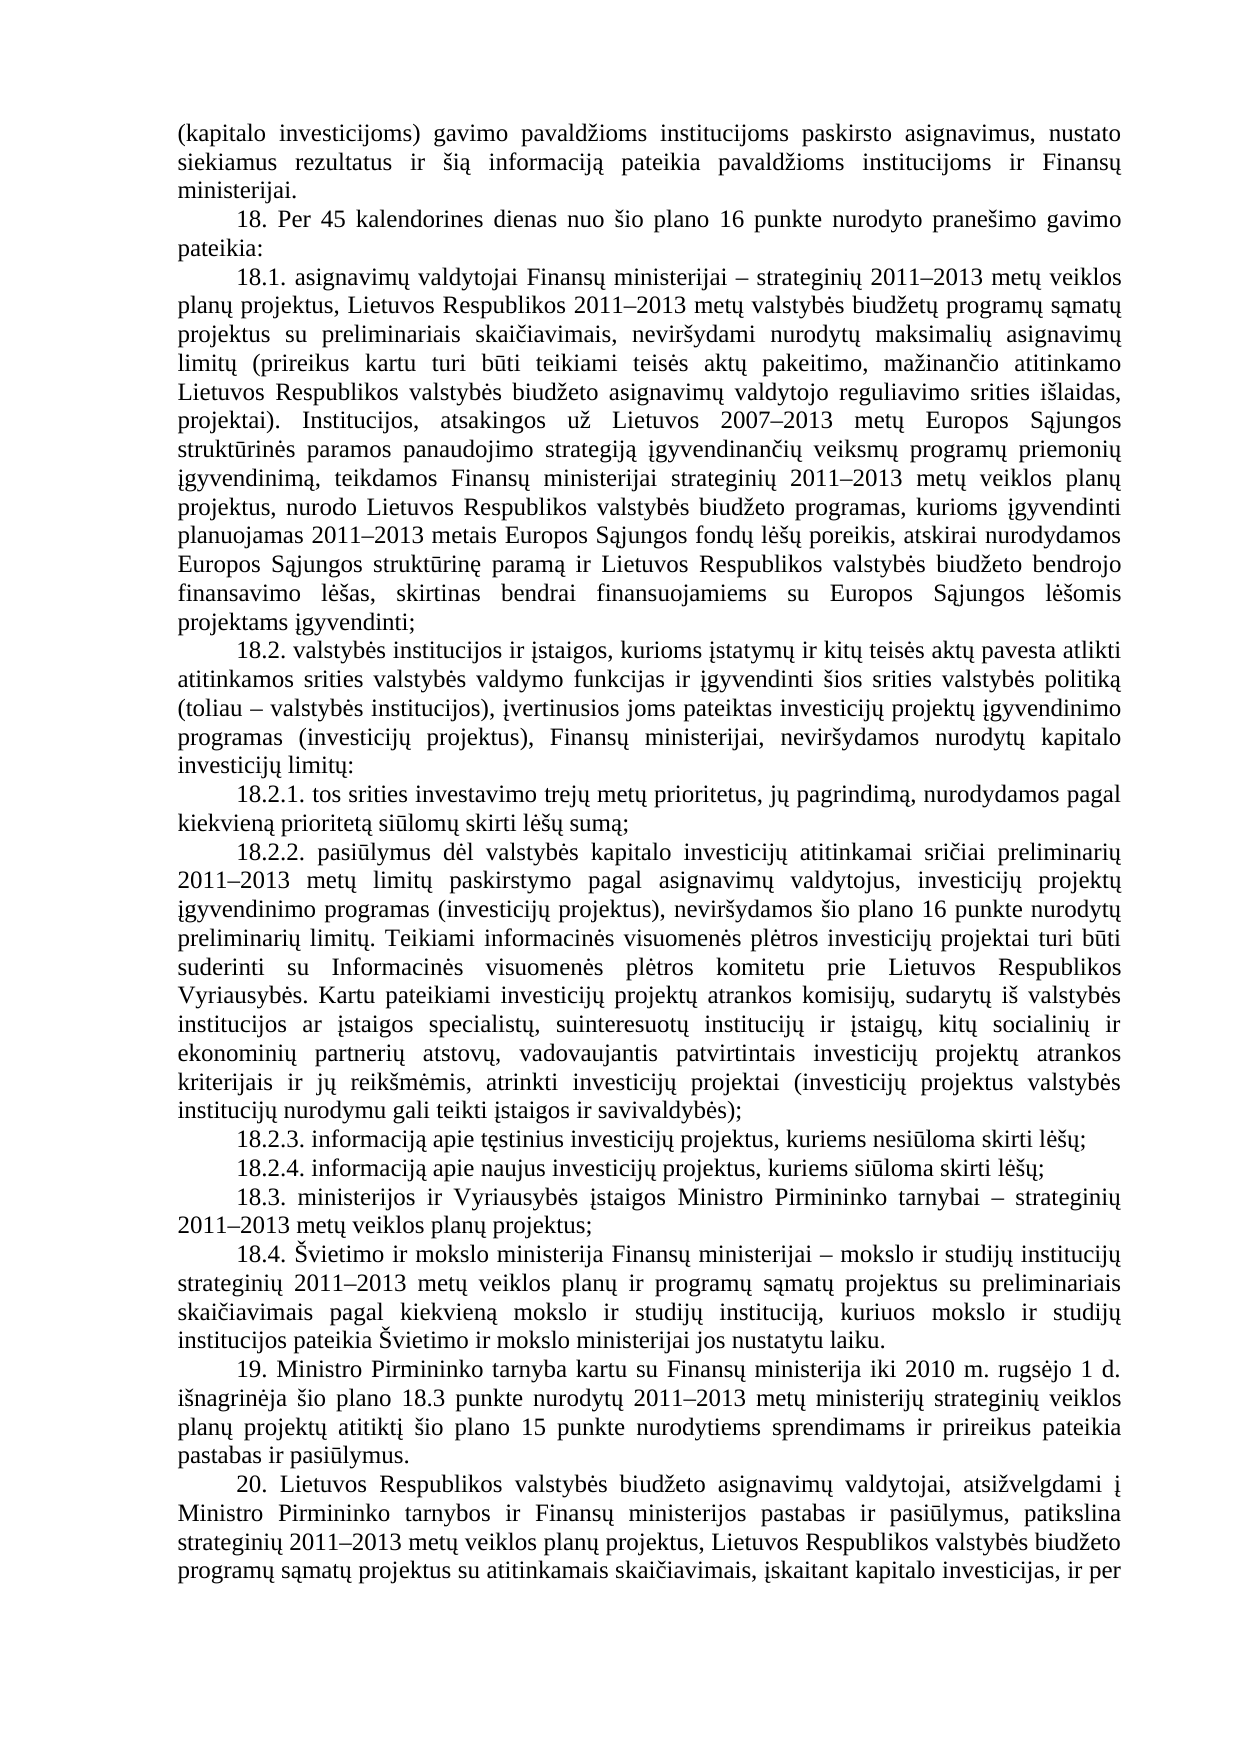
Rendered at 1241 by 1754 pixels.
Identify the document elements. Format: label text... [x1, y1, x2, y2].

text 18.4. Švietimo ir mokslo ministerija Finansų ministerijai – mokslo ir studijų institucijų strateginių 2011–2013 metų veiklos planų ir programų sąmatų projektus su preliminariais skaičiavimais pagal kiekvieną mokslo ir studijų instituciją, kuriuos mokslo ir studijų institucijos pateikia Švietimo ir mokslo ministerijai jos nustatytu laiku. [177, 1239, 1122, 1354]
text 19. Ministro Pirmininko tarnyba kartu su Finansų ministerija iki 2010 m. rugsėjo 1 d. išnagrinėja šio plano 18.3 punkte nurodytų 2011–2013 metų ministerijų strateginių veiklos planų projektų atitiktį šio plano 15 punkte nurodytiems sprendimams ir prireikus pateikia pastabas ir pasiūlymus. [177, 1354, 1122, 1469]
text 18.3. ministerijos ir Vyriausybės įstaigos Ministro Pirmininko tarnybai – strateginių 2011–2013 metų veiklos planų projektus; [177, 1182, 1122, 1239]
text 20. Lietuvos Respublikos valstybės biudžeto asignavimų valdytojai, atsižvelgdami į Ministro Pirmininko tarnybos ir Finansų ministerijos pastabas ir pasiūlymus, patikslina strateginių 2011–2013 metų veiklos planų projektus, Lietuvos Respublikos valstybės biudžeto programų sąmatų projektus su atitinkamais skaičiavimais, įskaitant kapitalo investicijas, ir per [177, 1469, 1122, 1584]
text 18.2.4. informaciją apie naujus investicijų projektus, kuriems siūloma skirti lėšų; [177, 1153, 1122, 1182]
text 18.1. asignavimų valdytojai Finansų ministerijai – strateginių 2011–2013 metų veiklos planų projektus, Lietuvos Respublikos 2011–2013 metų valstybės biudžetų programų sąmatų projektus su preliminariais skaičiavimais, neviršydami nurodytų maksimalių asignavimų limitų (prireikus kartu turi būti teikiami teisės aktų pakeitimo, mažinančio atitinkamo Lietuvos Respublikos valstybės biudžeto asignavimų valdytojo reguliavimo srities išlaidas, projektai). Institucijos, atsakingos už Lietuvos 2007–2013 metų Europos Sąjungos struktūrinės paramos panaudojimo strategiją įgyvendinančių veiksmų programų priemonių įgyvendinimą, teikdamos Finansų ministerijai strateginių 2011–2013 metų veiklos planų projektus, nurodo Lietuvos Respublikos valstybės biudžeto programas, kurioms įgyvendinti planuojamas 2011–2013 metais Europos Sąjungos fondų lėšų poreikis, atskirai nurodydamos Europos Sąjungos struktūrinę paramą ir Lietuvos Respublikos valstybės biudžeto bendrojo finansavimo lėšas, skirtinas bendrai finansuojamiems su Europos Sąjungos lėšomis projektams įgyvendinti; [177, 262, 1122, 636]
text 18.2.1. tos srities investavimo trejų metų prioritetus, jų pagrindimą, nurodydamos pagal kiekvieną prioritetą siūlomų skirti lėšų sumą; [177, 779, 1122, 837]
text 18.2. valstybės institucijos ir įstaigos, kurioms įstatymų ir kitų teisės aktų pavesta atlikti atitinkamos srities valstybės valdymo funkcijas ir įgyvendinti šios srities valstybės politiką (toliau – valstybės institucijos), įvertinusios joms pateiktas investicijų projektų įgyvendinimo programas (investicijų projektus), Finansų ministerijai, neviršydamos nurodytų kapitalo investicijų limitų: [177, 636, 1122, 779]
text 18.2.3. informaciją apie tęstinius investicijų projektus, kuriems nesiūloma skirti lėšų; [177, 1124, 1122, 1153]
text 18. Per 45 kalendorines dienas nuo šio plano 16 punkte nurodyto pranešimo gavimo pateikia: [177, 204, 1122, 262]
text (kapitalo investicijoms) gavimo pavaldžioms institucijoms paskirsto asignavimus, nustato siekiamus rezultatus ir šią informaciją pateikia pavaldžioms institucijoms ir Finansų ministerijai. [177, 118, 1122, 204]
text 18.2.2. pasiūlymus dėl valstybės kapitalo investicijų atitinkamai sričiai preliminarių 2011–2013 metų limitų paskirstymo pagal asignavimų valdytojus, investicijų projektų įgyvendinimo programas (investicijų projektus), neviršydamos šio plano 16 punkte nurodytų preliminarių limitų. Teikiami informacinės visuomenės plėtros investicijų projektai turi būti suderinti su Informacinės visuomenės plėtros komitetu prie Lietuvos Respublikos Vyriausybės. Kartu pateikiami investicijų projektų atrankos komisijų, sudarytų iš valstybės institucijos ar įstaigos specialistų, suinteresuotų institucijų ir įstaigų, kitų socialinių ir ekonominių partnerių atstovų, vadovaujantis patvirtintais investicijų projektų atrankos kriterijais ir jų reikšmėmis, atrinkti investicijų projektai (investicijų projektus valstybės institucijų nurodymu gali teikti įstaigos ir savivaldybės); [177, 837, 1122, 1124]
